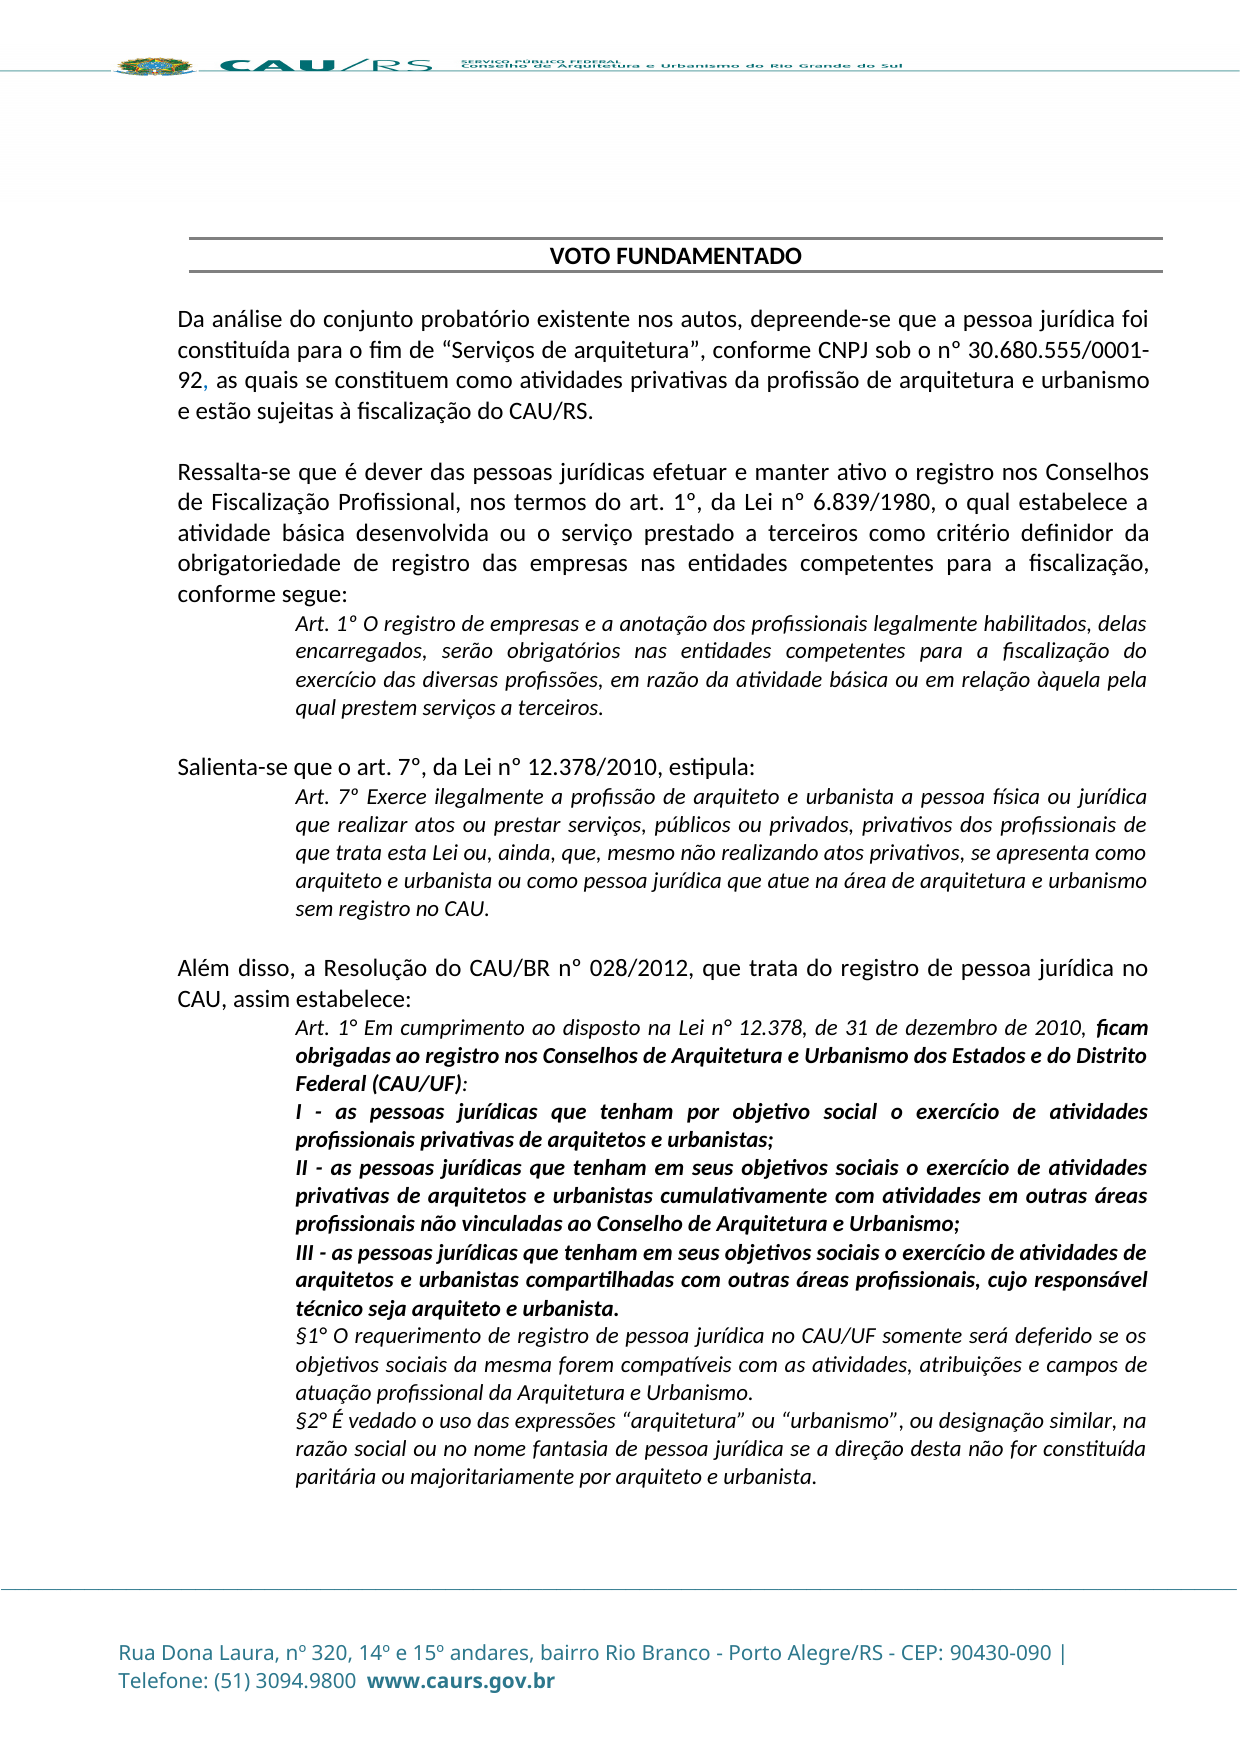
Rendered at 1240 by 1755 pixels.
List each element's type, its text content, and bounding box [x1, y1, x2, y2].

text I - as pessoas jurídicas que tenham por objetivo social o exercício de atividades profissionais privativas de arquitetos e urbanistas; [295, 1097, 1151, 1153]
text Art. 7º Exerce ilegalmente a profissão de arquiteto e urbanista a pessoa física ou jurídica que realizar atos ou prestar serviços, públicos ou privados, privativos dos profissionais de que trata esta Lei ou, ainda, que, mesmo não realizando atos privativos, se apresenta como arquiteto e urbanista ou como pessoa jurídica que atue na área de arquitetura e urbanismo sem registro no CAU. [295, 782, 1151, 922]
text Salienta-se que o art. 7º, da Lei nº 12.378/2010, estipula: [177, 751, 1151, 782]
text Art. 1º O registro de empresas e a anotação dos profissionais legalmente habilitados, delas encarregados, serão obrigatórios nas entidades competentes para a fiscalização do exercício das diversas profissões, em razão da atividade básica ou em relação àquela pela qual prestem serviços a terceiros. [295, 609, 1151, 721]
table_header VOTO FUNDAMENTADO [189, 240, 1163, 270]
text Além disso, a Resolução do CAU/BR nº 028/2012, que trata do registro de pessoa jurídica no CAU, assim estabelece: [177, 952, 1151, 1013]
text §1° O requerimento de registro de pessoa jurídica no CAU/UF somente será deferido se os objetivos sociais da mesma forem compatíveis com as atividades, atribuições e campos de atuação profissional da Arquitetura e Urbanismo. [295, 1322, 1151, 1406]
text Da análise do conjunto probatório existente nos autos, depreende-se que a pessoa jurídica foi constituída para o fim de “Serviços de arquitetura”, conforme CNPJ sob o nº 30.680.555/0001-92, as quais se constituem como atividades privativas da profissão de arquitetura e urbanismo e estão sujeitas à fiscalização do CAU/RS. [177, 303, 1151, 426]
text III - as pessoas jurídicas que tenham em seus objetivos sociais o exercício de atividades de arquitetos e urbanistas compartilhadas com outras áreas profissionais, cujo responsável técnico seja arquiteto e urbanista. [295, 1238, 1151, 1322]
text II - as pessoas jurídicas que tenham em seus objetivos sociais o exercício de atividades privativas de arquitetos e urbanistas cumulativamente com atividades em outras áreas profissionais não vinculadas ao Conselho de Arquitetura e Urbanismo; [295, 1153, 1151, 1238]
text Ressalta-se que é dever das pessoas jurídicas efetuar e manter ativo o registro nos Conselhos de Fiscalização Profissional, nos termos do art. 1º, da Lei nº 6.839/1980, o qual estabelece a atividade básica desenvolvida ou o serviço prestado a terceiros como critério definidor da obrigatoriedade de registro das empresas nas entidades competentes para a fiscalização, conforme segue: [177, 456, 1151, 609]
text Art. 1° Em cumprimento ao disposto na Lei n° 12.378, de 31 de dezembro de 2010, ficam obrigadas ao registro nos Conselhos de Arquitetura e Urbanismo dos Estados e do Distrito Federal (CAU/UF): [295, 1013, 1151, 1097]
text §2° É vedado o uso das expressões “arquitetura” ou “urbanismo”, ou designação similar, na razão social ou no nome fantasia de pessoa jurídica se a direção desta não for constituída paritária ou majoritariamente por arquiteto e urbanista. [295, 1406, 1151, 1490]
